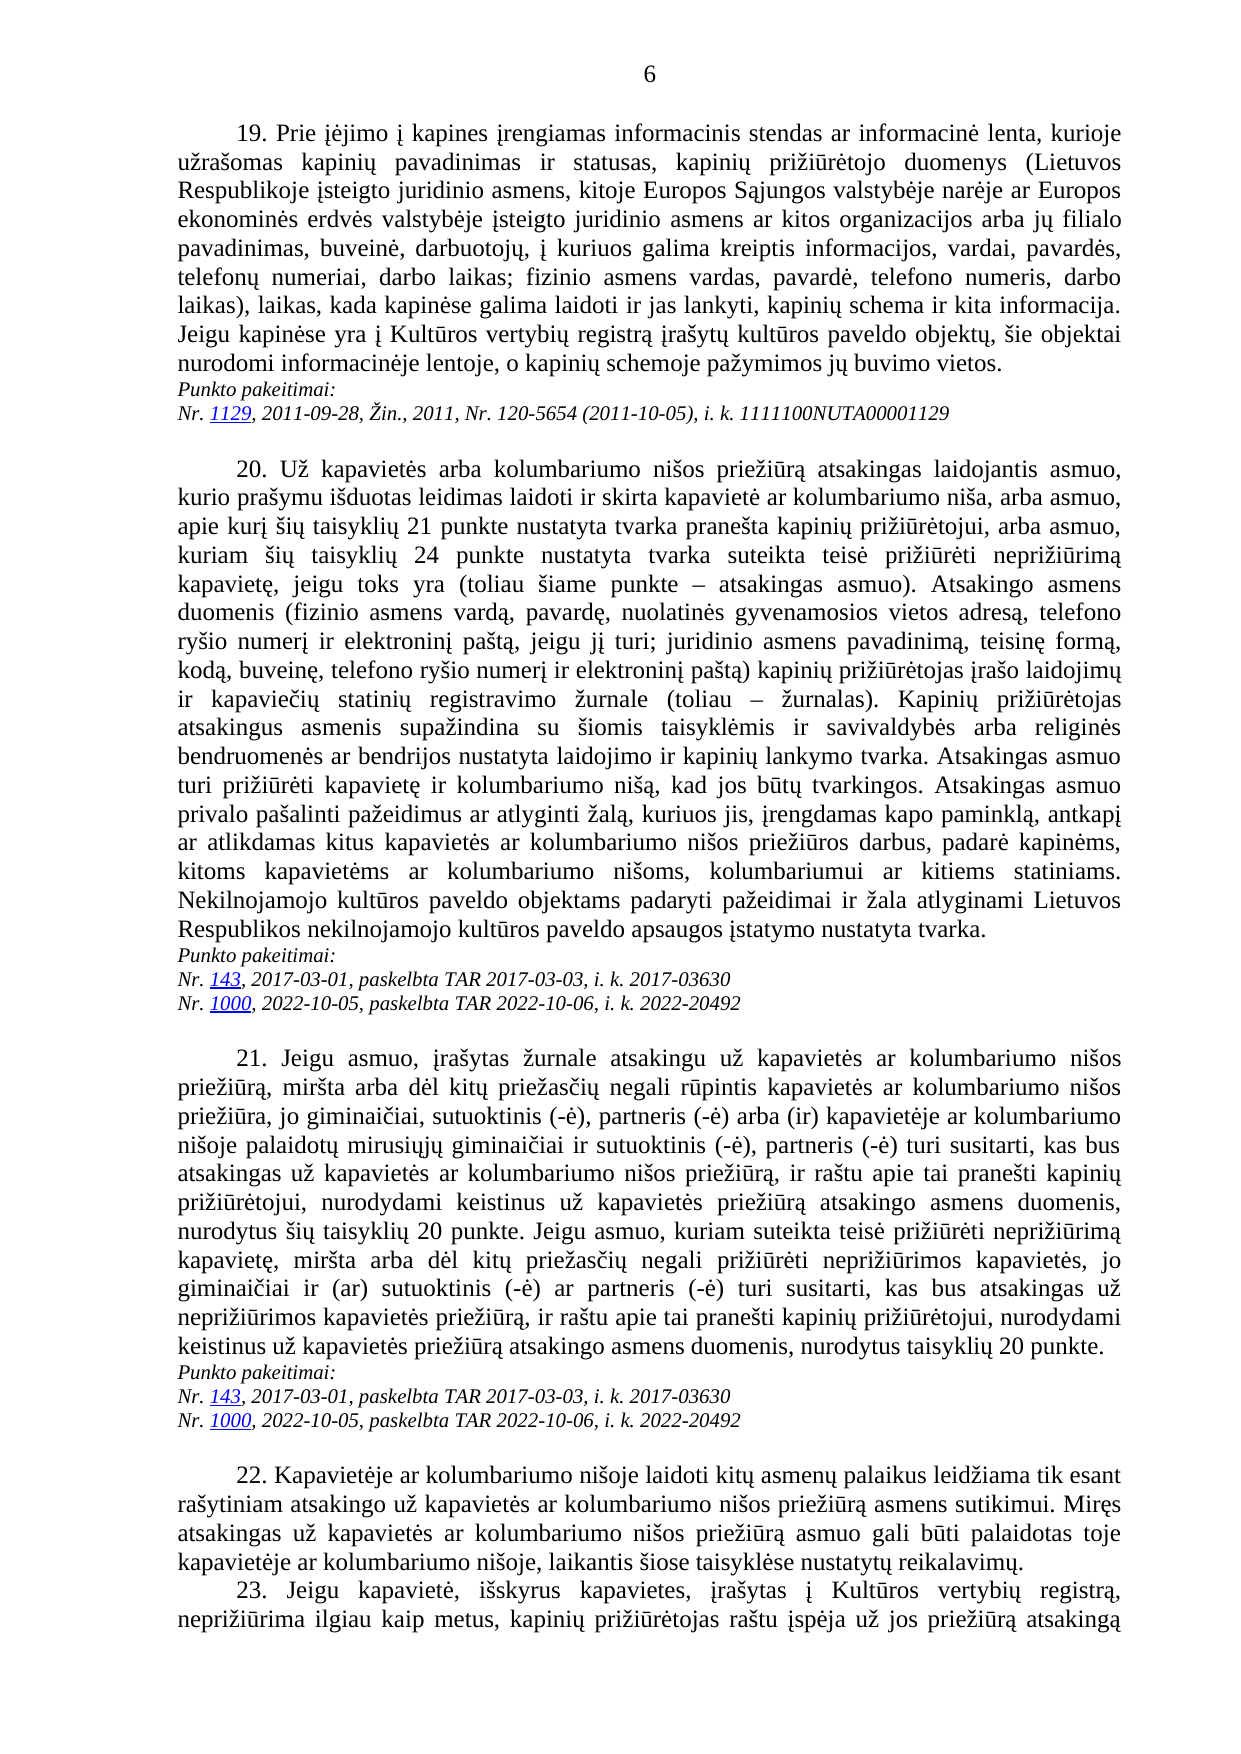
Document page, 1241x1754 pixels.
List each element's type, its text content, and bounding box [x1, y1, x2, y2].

text 22. Kapavietėje ar kolumbariumo nišoje laidoti kitų asmenų palaikus leidžiama tik esant rašytiniam atsakingo už kapavietės ar kolumbariumo nišos priežiūrą asmens sutikimui. Miręs atsakingas už kapavietės ar kolumbariumo nišos priežiūrą asmuo gali būti palaidotas toje kapavietėje ar kolumbariumo nišoje, laikantis šiose taisyklėse nustatytų reikalavimų. [177, 1461, 1122, 1576]
text Punkto pakeitimai: [177, 942, 1122, 967]
text Punkto pakeitimai: [177, 1360, 1122, 1384]
text Nr. 1000, 2022-10-05, paskelbta TAR 2022-10-06, i. k. 2022-20492 [177, 1408, 1122, 1432]
text 23. Jeigu kapavietė, išskyrus kapavietes, įrašytas į Kultūros vertybių registrą, neprižiūrima ilgiau kaip metus, kapinių prižiūrėtojas raštu įspėja už jos priežiūrą atsakingą [177, 1576, 1122, 1633]
text Nr. 1129, 2011-09-28, Žin., 2011, Nr. 120-5654 (2011-10-05), i. k. 1111100NUTA00001129 [177, 401, 1122, 425]
text Nr. 143, 2017-03-01, paskelbta TAR 2017-03-03, i. k. 2017-03630 [177, 967, 1122, 991]
text Nr. 143, 2017-03-01, paskelbta TAR 2017-03-03, i. k. 2017-03630 [177, 1384, 1122, 1408]
text Punkto pakeitimai: [177, 377, 1122, 401]
text 19. Prie įėjimo į kapines įrengiamas informacinis stendas ar informacinė lenta, kurioje užrašomas kapinių pavadinimas ir statusas, kapinių prižiūrėtojo duomenys (Lietuvos Respublikoje įsteigto juridinio asmens, kitoje Europos Sąjungos valstybėje narėje ar Europos ekonominės erdvės valstybėje įsteigto juridinio asmens ar kitos organizacijos arba jų filialo pavadinimas, buveinė, darbuotojų, į kuriuos galima kreiptis informacijos, vardai, pavardės, telefonų numeriai, darbo laikas; fizinio asmens vardas, pavardė, telefono numeris, darbo laikas), laikas, kada kapinėse galima laidoti ir jas lankyti, kapinių schema ir kita informacija. Jeigu kapinėse yra į Kultūros vertybių registrą įrašytų kultūros paveldo objektų, šie objektai nurodomi informacinėje lentoje, o kapinių schemoje pažymimos jų buvimo vietos. [177, 118, 1122, 377]
text 21. Jeigu asmuo, įrašytas žurnale atsakingu už kapavietės ar kolumbariumo nišos priežiūrą, miršta arba dėl kitų priežasčių negali rūpintis kapavietės ar kolumbariumo nišos priežiūra, jo giminaičiai, sutuoktinis (-ė), partneris (-ė) arba (ir) kapavietėje ar kolumbariumo nišoje palaidotų mirusiųjų giminaičiai ir sutuoktinis (-ė), partneris (-ė) turi susitarti, kas bus atsakingas už kapavietės ar kolumbariumo nišos priežiūrą, ir raštu apie tai pranešti kapinių prižiūrėtojui, nurodydami keistinus už kapavietės priežiūrą atsakingo asmens duomenis, nurodytus šių taisyklių 20 punkte. Jeigu asmuo, kuriam suteikta teisė prižiūrėti neprižiūrimą kapavietę, miršta arba dėl kitų priežasčių negali prižiūrėti neprižiūrimos kapavietės, jo giminaičiai ir (ar) sutuoktinis (-ė) ar partneris (-ė) turi susitarti, kas bus atsakingas už neprižiūrimos kapavietės priežiūrą, ir raštu apie tai pranešti kapinių prižiūrėtojui, nurodydami keistinus už kapavietės priežiūrą atsakingo asmens duomenis, nurodytus taisyklių 20 punkte. [177, 1043, 1122, 1360]
text Nr. 1000, 2022-10-05, paskelbta TAR 2022-10-06, i. k. 2022-20492 [177, 991, 1122, 1015]
text 20. Už kapavietės arba kolumbariumo nišos priežiūrą atsakingas laidojantis asmuo, kurio prašymu išduotas leidimas laidoti ir skirta kapavietė ar kolumbariumo niša, arba asmuo, apie kurį šių taisyklių 21 punkte nustatyta tvarka pranešta kapinių prižiūrėtojui, arba asmuo, kuriam šių taisyklių 24 punkte nustatyta tvarka suteikta teisė prižiūrėti neprižiūrimą kapavietę, jeigu toks yra (toliau šiame punkte – atsakingas asmuo). Atsakingo asmens duomenis (fizinio asmens vardą, pavardę, nuolatinės gyvenamosios vietos adresą, telefono ryšio numerį ir elektroninį paštą, jeigu jį turi; juridinio asmens pavadinimą, teisinę formą, kodą, buveinę, telefono ryšio numerį ir elektroninį paštą) kapinių prižiūrėtojas įrašo laidojimų ir kapaviečių statinių registravimo žurnale (toliau – žurnalas). Kapinių prižiūrėtojas atsakingus asmenis supažindina su šiomis taisyklėmis ir savivaldybės arba religinės bendruomenės ar bendrijos nustatyta laidojimo ir kapinių lankymo tvarka. Atsakingas asmuo turi prižiūrėti kapavietę ir kolumbariumo nišą, kad jos būtų tvarkingos. Atsakingas asmuo privalo pašalinti pažeidimus ar atlyginti žalą, kuriuos jis, įrengdamas kapo paminklą, antkapį ar atlikdamas kitus kapavietės ar kolumbariumo nišos priežiūros darbus, padarė kapinėms, kitoms kapavietėms ar kolumbariumo nišoms, kolumbariumui ar kitiems statiniams. Nekilnojamojo kultūros paveldo objektams padaryti pažeidimai ir žala atlyginami Lietuvos Respublikos nekilnojamojo kultūros paveldo apsaugos įstatymo nustatyta tvarka. [177, 454, 1122, 942]
